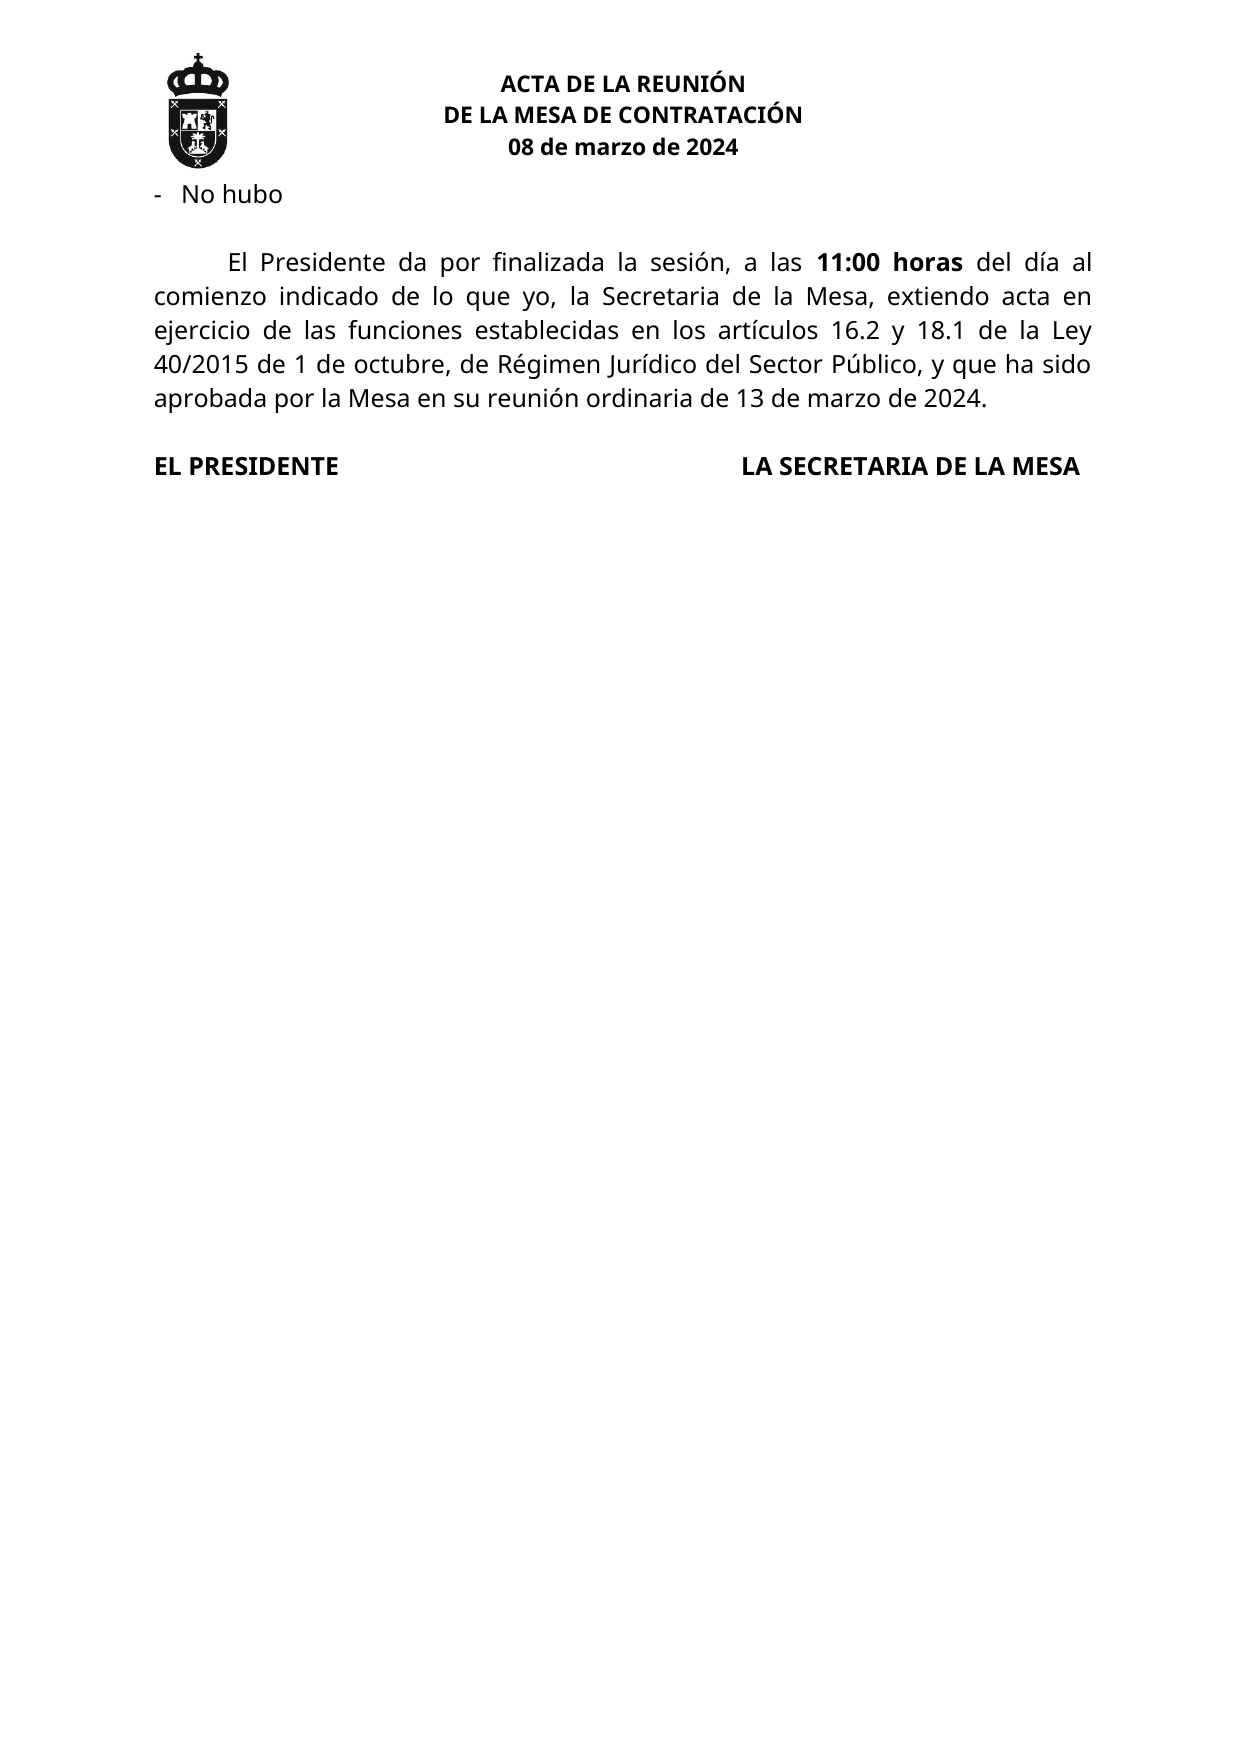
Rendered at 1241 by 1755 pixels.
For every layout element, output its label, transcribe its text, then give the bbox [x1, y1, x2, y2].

text - No hubo [153, 176, 1093, 210]
text EL PRESIDENTE LA SECRETARIA DE LA MESA [153, 449, 1093, 483]
text El Presidente da por finalizada la sesión, a las 11:00 horas del día al comienzo indicado de lo que yo, la Secretaria de la Mesa, extiendo acta en ejercicio de las funciones establecidas en los artículos 16.2 y 18.1 de la Ley 40/2015 de 1 de octubre, de Régimen Jurídico del Sector Público, y que ha sido aprobada por la Mesa en su reunión ordinaria de 13 de marzo de 2024. [153, 244, 1093, 415]
